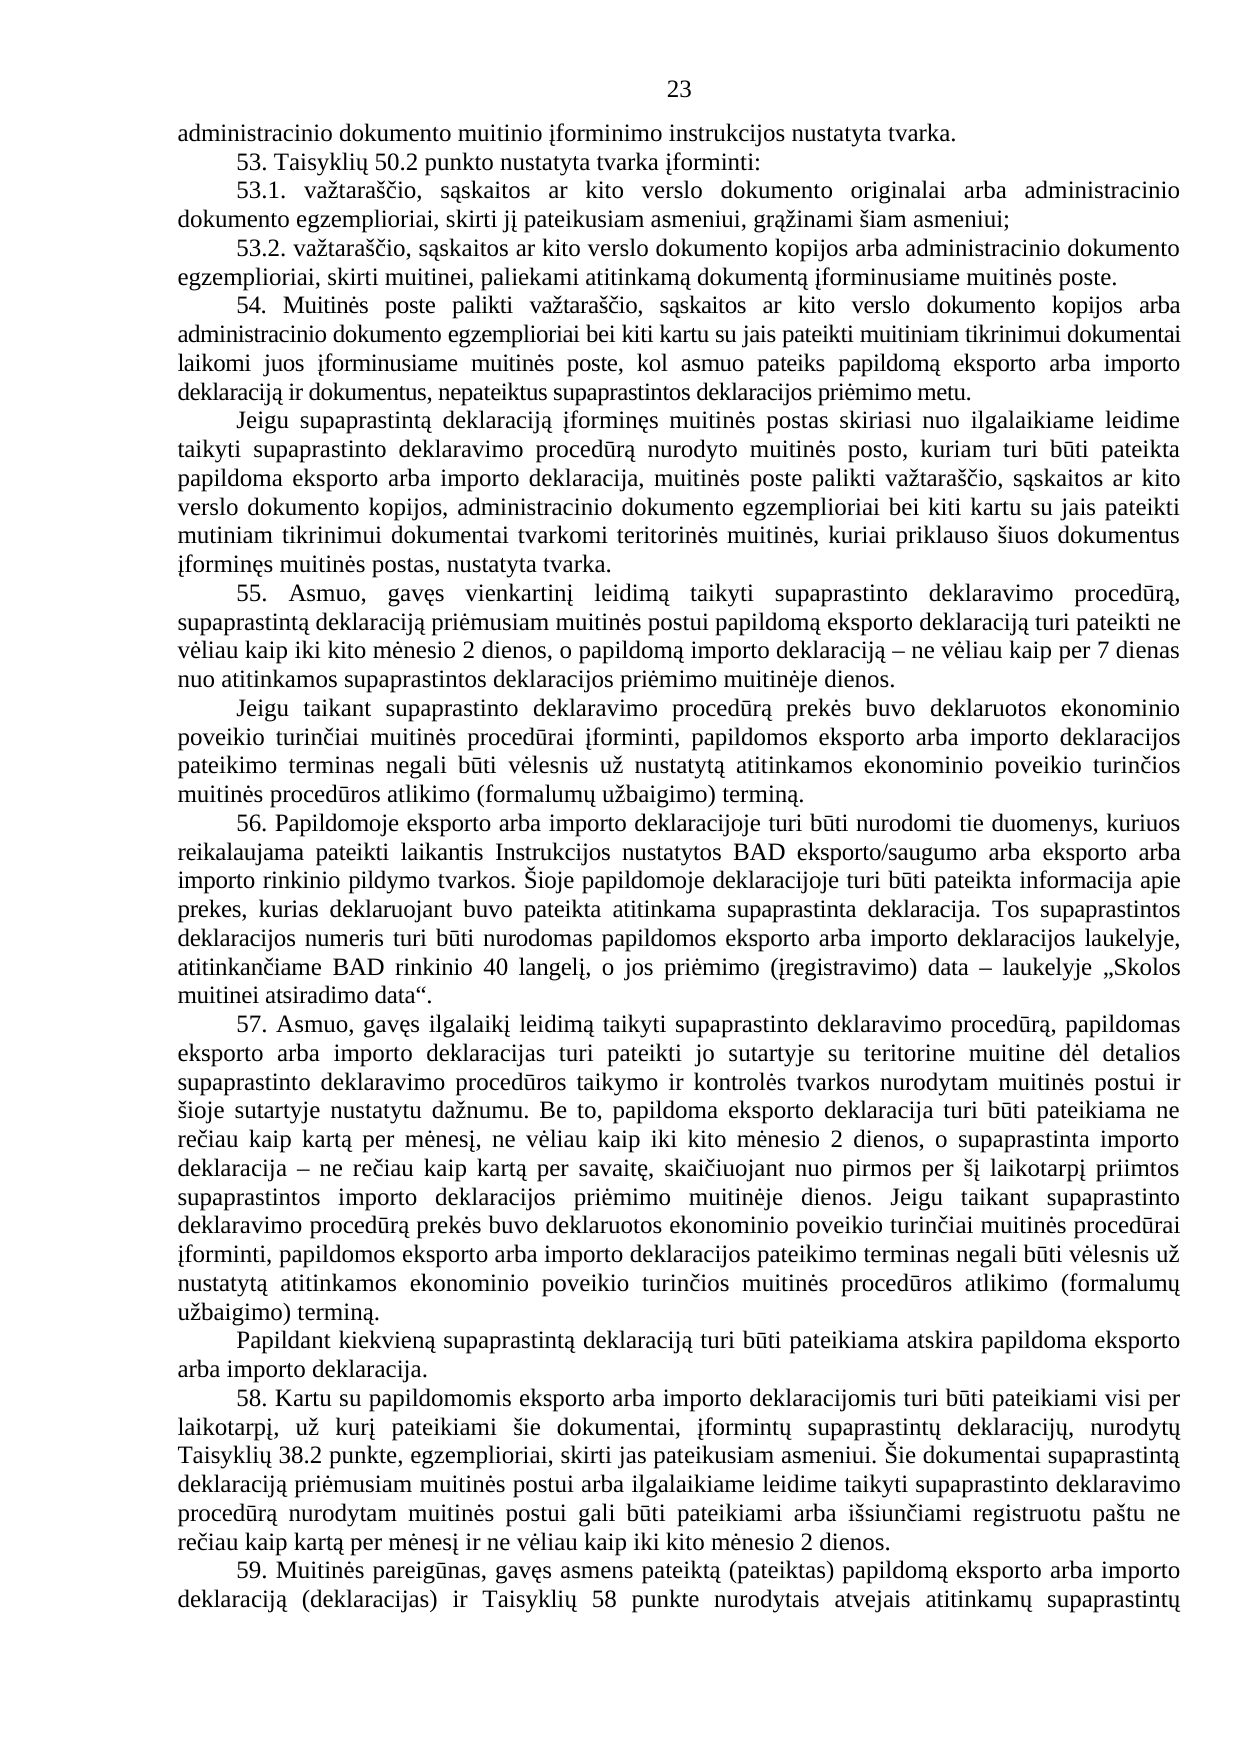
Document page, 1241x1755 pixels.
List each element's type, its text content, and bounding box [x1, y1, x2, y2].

text 53. Taisyklių 50.2 punkto nustatyta tvarka įforminti: [177, 147, 1181, 176]
text Jeigu taikant supaprastinto deklaravimo procedūrą prekės buvo deklaruotos ekonominio poveikio turinčiai muitinės procedūrai įforminti, papildomos eksporto arba importo deklaracijos pateikimo terminas negali būti vėlesnis už nustatytą atitinkamos ekonominio poveikio turinčios muitinės procedūros atlikimo (formalumų užbaigimo) terminą. [177, 693, 1181, 808]
text Jeigu supaprastintą deklaraciją įforminęs muitinės postas skiriasi nuo ilgalaikiame leidime taikyti supaprastinto deklaravimo procedūrą nurodyto muitinės posto, kuriam turi būti pateikta papildoma eksporto arba importo deklaracija, muitinės poste palikti važtaraščio, sąskaitos ar kito verslo dokumento kopijos, administracinio dokumento egzemplioriai bei kiti kartu su jais pateikti mutiniam tikrinimui dokumentai tvarkomi teritorinės muitinės, kuriai priklauso šiuos dokumentus įforminęs muitinės postas, nustatyta tvarka. [177, 406, 1181, 578]
text 53.1. važtaraščio, sąskaitos ar kito verslo dokumento originalai arba administracinio dokumento egzemplioriai, skirti jį pateikusiam asmeniui, grąžinami šiam asmeniui; [177, 176, 1181, 233]
text Papildant kiekvieną supaprastintą deklaraciją turi būti pateikiama atskira papildoma eksporto arba importo deklaracija. [177, 1326, 1181, 1383]
text 59. Muitinės pareigūnas, gavęs asmens pateiktą (pateiktas) papildomą eksporto arba importo deklaraciją (deklaracijas) ir Taisyklių 58 punkte nurodytais atvejais atitinkamų supaprastintų [177, 1556, 1181, 1613]
text 58. Kartu su papildomomis eksporto arba importo deklaracijomis turi būti pateikiami visi per laikotarpį, už kurį pateikiami šie dokumentai, įformintų supaprastintų deklaracijų, nurodytų Taisyklių 38.2 punkte, egzemplioriai, skirti jas pateikusiam asmeniui. Šie dokumentai supaprastintą deklaraciją priėmusiam muitinės postui arba ilgalaikiame leidime taikyti supaprastinto deklaravimo procedūrą nurodytam muitinės postui gali būti pateikiami arba išsiunčiami registruotu paštu ne rečiau kaip kartą per mėnesį ir ne vėliau kaip iki kito mėnesio 2 dienos. [177, 1383, 1181, 1556]
text 56. Papildomoje eksporto arba importo deklaracijoje turi būti nurodomi tie duomenys, kuriuos reikalaujama pateikti laikantis Instrukcijos nustatytos BAD eksporto/saugumo arba eksporto arba importo rinkinio pildymo tvarkos. Šioje papildomoje deklaracijoje turi būti pateikta informacija apie prekes, kurias deklaruojant buvo pateikta atitinkama supaprastinta deklaracija. Tos supaprastintos deklaracijos numeris turi būti nurodomas papildomos eksporto arba importo deklaracijos laukelyje, atitinkančiame BAD rinkinio 40 langelį, o jos priėmimo (įregistravimo) data – laukelyje „Skolos muitinei atsiradimo data“. [177, 808, 1181, 1009]
text administracinio dokumento muitinio įforminimo instrukcijos nustatyta tvarka. [177, 118, 1181, 147]
text 54. Muitinės poste palikti važtaraščio, sąskaitos ar kito verslo dokumento kopijos arba administracinio dokumento egzemplioriai bei kiti kartu su jais pateikti muitiniam tikrinimui dokumentai laikomi juos įforminusiame muitinės poste, kol asmuo pateiks papildomą eksporto arba importo deklaraciją ir dokumentus, nepateiktus supaprastintos deklaracijos priėmimo metu. [177, 291, 1181, 406]
text 53.2. važtaraščio, sąskaitos ar kito verslo dokumento kopijos arba administracinio dokumento egzemplioriai, skirti muitinei, paliekami atitinkamą dokumentą įforminusiame muitinės poste. [177, 233, 1181, 291]
text 57. Asmuo, gavęs ilgalaikį leidimą taikyti supaprastinto deklaravimo procedūrą, papildomas eksporto arba importo deklaracijas turi pateikti jo sutartyje su teritorine muitine dėl detalios supaprastinto deklaravimo procedūros taikymo ir kontrolės tvarkos nurodytam muitinės postui ir šioje sutartyje nustatytu dažnumu. Be to, papildoma eksporto deklaracija turi būti pateikiama ne rečiau kaip kartą per mėnesį, ne vėliau kaip iki kito mėnesio 2 dienos, o supaprastinta importo deklaracija – ne rečiau kaip kartą per savaitę, skaičiuojant nuo pirmos per šį laikotarpį priimtos supaprastintos importo deklaracijos priėmimo muitinėje dienos. Jeigu taikant supaprastinto deklaravimo procedūrą prekės buvo deklaruotos ekonominio poveikio turinčiai muitinės procedūrai įforminti, papildomos eksporto arba importo deklaracijos pateikimo terminas negali būti vėlesnis už nustatytą atitinkamos ekonominio poveikio turinčios muitinės procedūros atlikimo (formalumų užbaigimo) terminą. [177, 1009, 1181, 1326]
text 55. Asmuo, gavęs vienkartinį leidimą taikyti supaprastinto deklaravimo procedūrą, supaprastintą deklaraciją priėmusiam muitinės postui papildomą eksporto deklaraciją turi pateikti ne vėliau kaip iki kito mėnesio 2 dienos, o papildomą importo deklaraciją – ne vėliau kaip per 7 dienas nuo atitinkamos supaprastintos deklaracijos priėmimo muitinėje dienos. [177, 578, 1181, 693]
